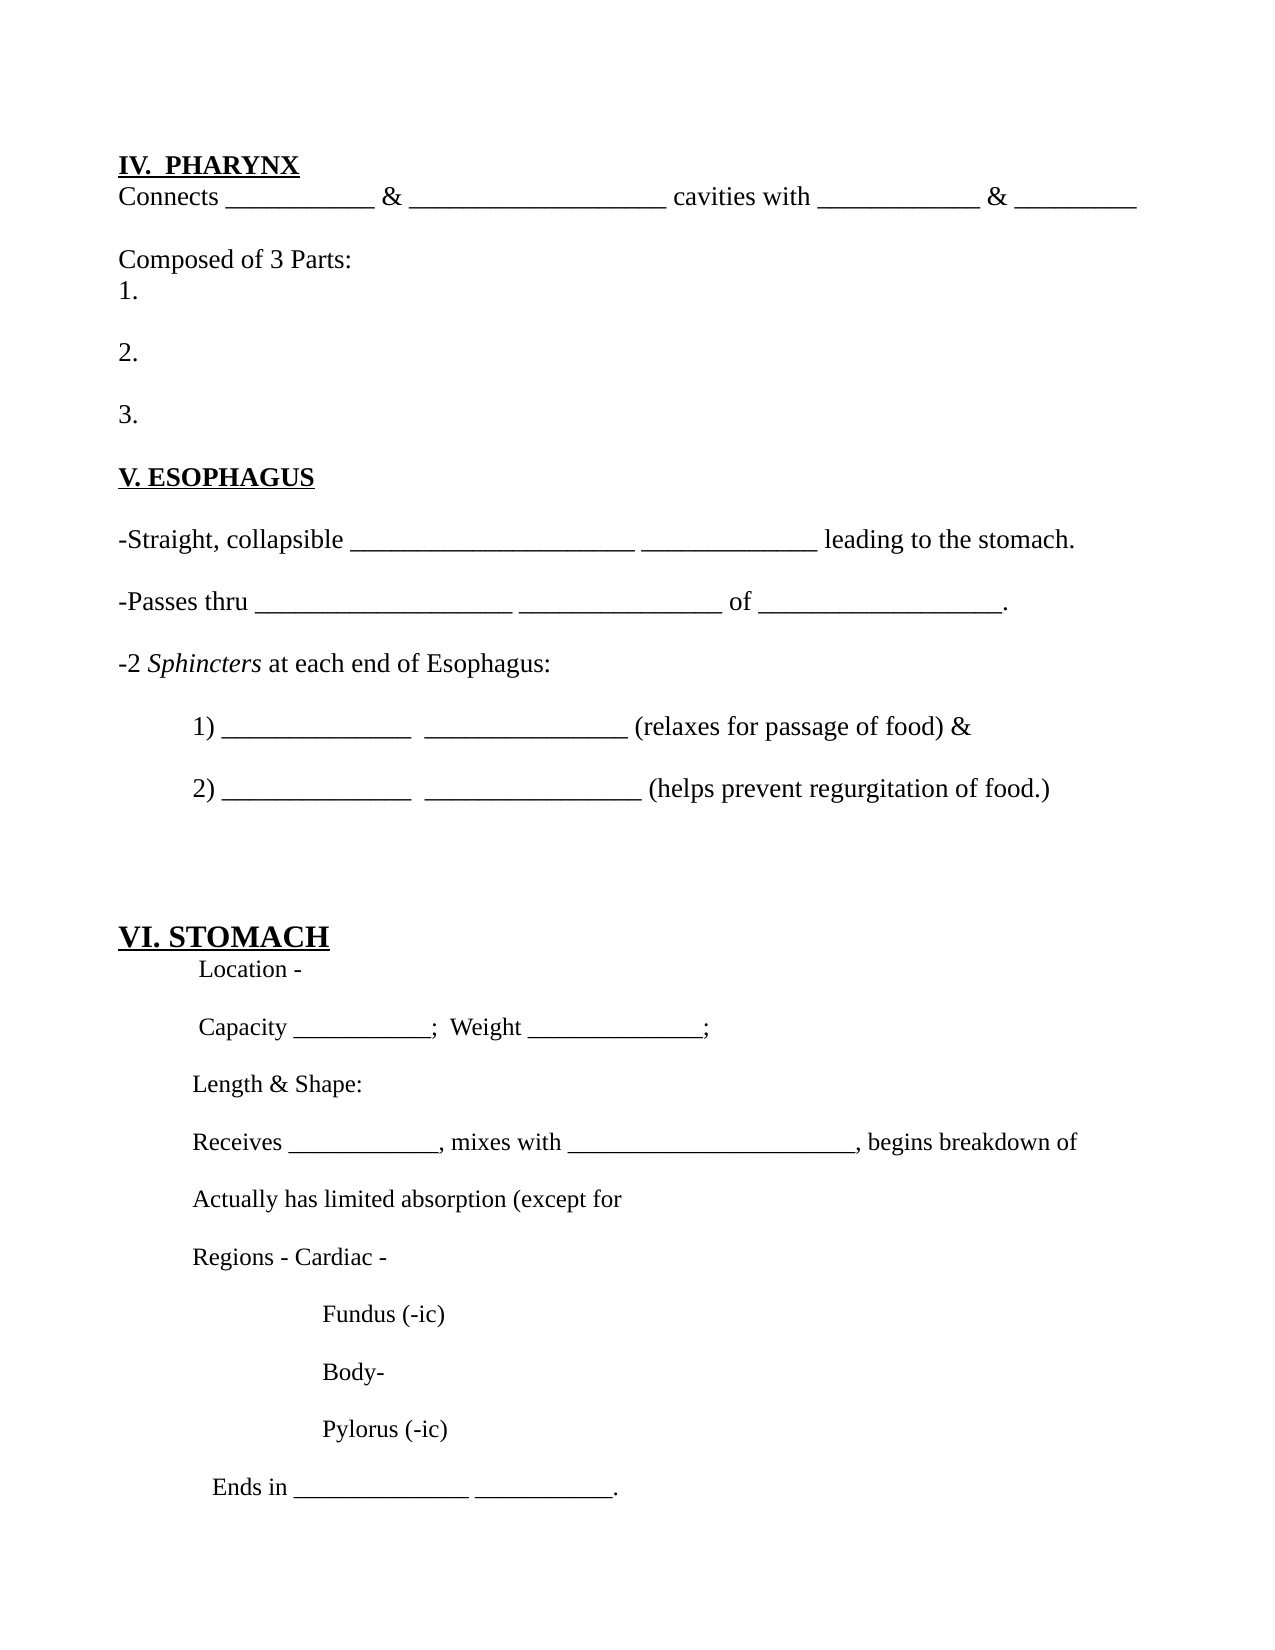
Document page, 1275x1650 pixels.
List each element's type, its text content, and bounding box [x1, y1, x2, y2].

text V. ESOPHAGUS [118, 461, 1157, 492]
text Receives ____________, mixes with _______________________, begins breakdown of [118, 1127, 1157, 1156]
text Composed of 3 Parts: [118, 243, 1157, 274]
text 2) ______________ ________________ (helps prevent regurgitation of food.) [118, 772, 1157, 803]
text Pylorus (-ic) [118, 1414, 1157, 1443]
text Length & Shape: [118, 1069, 1157, 1098]
text VI. STOMACH [118, 918, 1157, 954]
text Location - [118, 954, 1157, 983]
text -Passes thru ___________________ _______________ of __________________. [118, 585, 1157, 616]
text -Straight, collapsible _____________________ _____________ leading to the stomach. [118, 523, 1157, 554]
text Ends in ______________ ___________. [118, 1472, 1157, 1501]
text Body- [118, 1357, 1157, 1386]
text 1. [118, 274, 1157, 305]
text 2. [118, 336, 1157, 367]
text Actually has limited absorption (except for [118, 1184, 1157, 1213]
text Connects ___________ & ___________________ cavities with ____________ & _________ [118, 180, 1157, 212]
text -2 Sphincters at each end of Esophagus: [118, 648, 1157, 679]
text 1) ______________ _______________ (relaxes for passage of food) & [118, 710, 1157, 741]
text Fundus (-ic) [118, 1299, 1157, 1328]
text IV. PHARYNX [118, 149, 1157, 180]
text Regions - Cardiac - [118, 1242, 1157, 1271]
text 3. [118, 398, 1157, 429]
text Capacity ___________; Weight ______________; [118, 1012, 1157, 1041]
